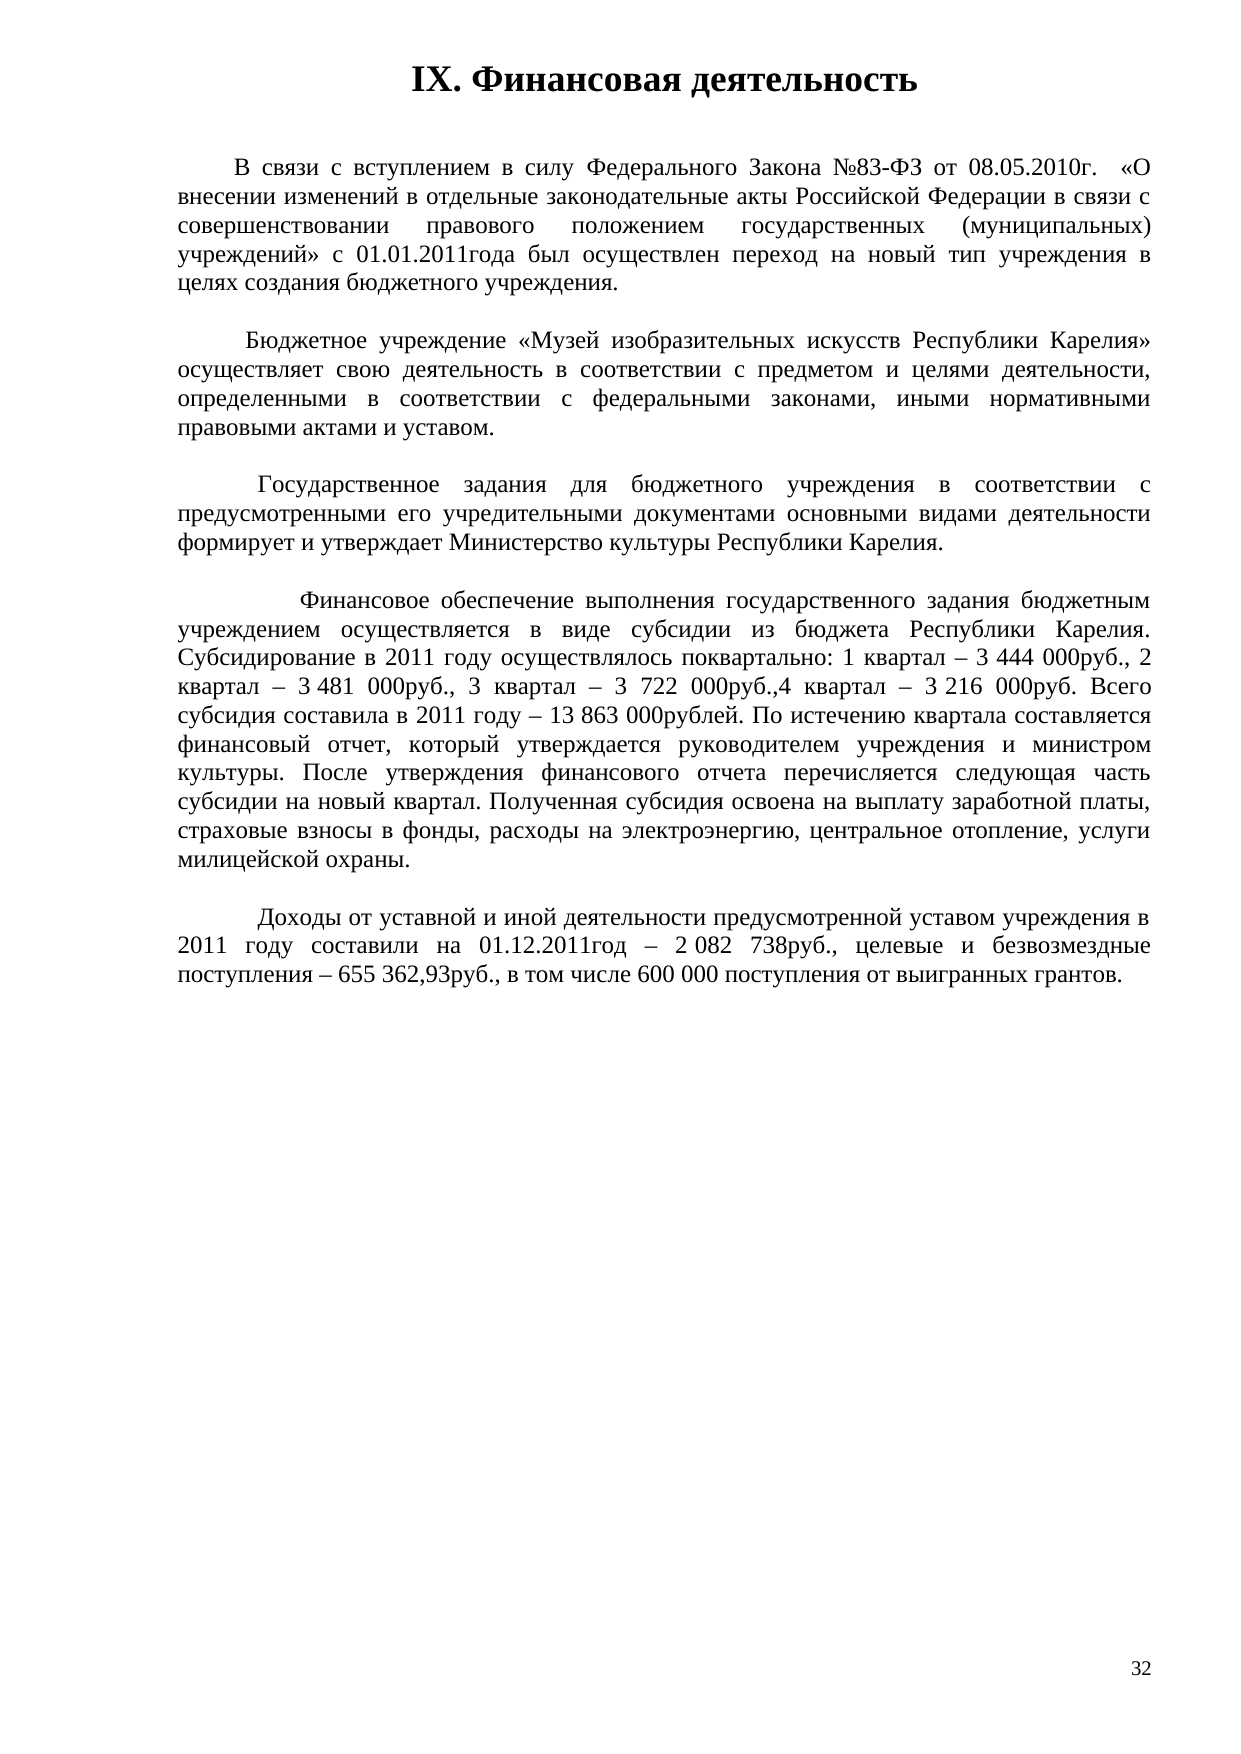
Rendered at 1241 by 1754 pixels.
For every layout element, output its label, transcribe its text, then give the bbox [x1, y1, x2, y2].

text Финансовое обеспечение выполнения государственного задания бюджетным учреждением осуществляется в виде субсидии из бюджета Республики Карелия. Субсидирование в 2011 году осуществлялось поквартально: 1 квартал – 3 444 000руб., 2 квартал – 3 481 000руб., 3 квартал – 3 722 000руб.,4 квартал – 3 216 000руб. Всего субсидия составила в 2011 году – 13 863 000рублей. По истечению квартала составляется финансовый отчет, который утверждается руководителем учреждения и министром культуры. После утверждения финансового отчета перечисляется следующая часть субсидии на новый квартал. Полученная субсидия освоена на выплату заработной платы, страховые взносы в фонды, расходы на электроэнергию, центральное отопление, услуги милицейской охраны. [177, 585, 1152, 872]
text Государственное задания для бюджетного учреждения в соответствии с предусмотренными его учредительными документами основными видами деятельности формирует и утверждает Министерство культуры Республики Карелия. [177, 469, 1152, 556]
text В связи с вступлением в силу Федерального Закона №83-ФЗ от 08.05.2010г. «О внесении изменений в отдельные законодательные акты Российской Федерации в связи с совершенствовании правового положением государственных (муниципальных) учреждений» с 01.01.2011года был осуществлен переход на новый тип учреждения в целях создания бюджетного учреждения. [177, 152, 1152, 296]
subtitle IX. Финансовая деятельность [177, 56, 1152, 99]
text Бюджетное учреждение «Музей изобразительных искусств Республики Карелия» осуществляет свою деятельность в соответствии с предметом и целями деятельности, определенными в соответствии с федеральными законами, иными нормативными правовыми актами и уставом. [177, 325, 1152, 440]
text Доходы от уставной и иной деятельности предусмотренной уставом учреждения в 2011 году составили на 01.12.2011год – 2 082 738руб., целевые и безвозмездные поступления – 655 362,93руб., в том числе 600 000 поступления от выигранных грантов. [177, 902, 1152, 988]
